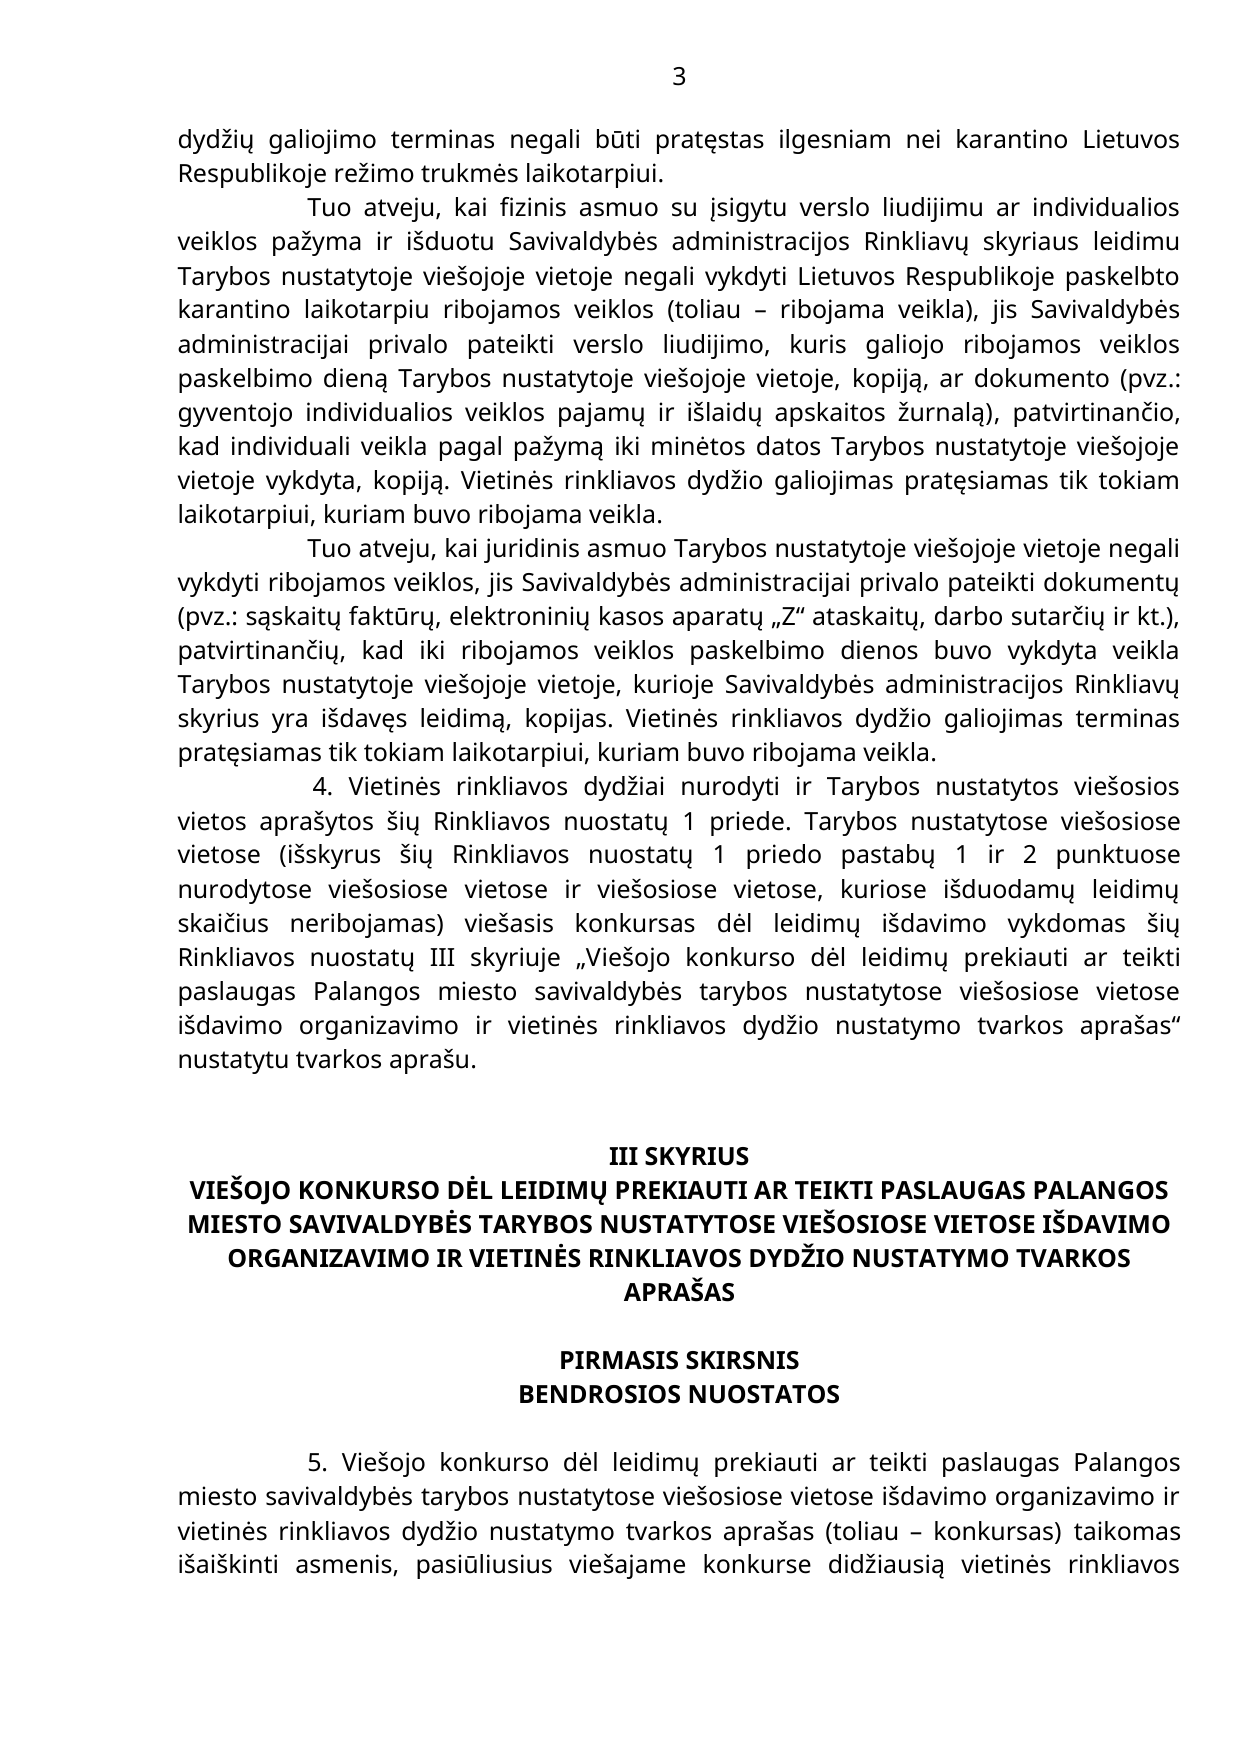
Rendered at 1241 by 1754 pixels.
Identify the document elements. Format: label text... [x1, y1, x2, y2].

text 5. Viešojo konkurso dėl leidimų prekiauti ar teikti paslaugas Palangos miesto savivaldybės tarybos nustatytose viešosiose vietose išdavimo organizavimo ir vietinės rinkliavos dydžio nustatymo tvarkos aprašas (toliau – konkursas) taikomas išaiškinti asmenis, pasiūliusius viešajame konkurse didžiausią vietinės rinkliavos [177, 1445, 1181, 1581]
text PIRMASIS SKIRSNIS [177, 1343, 1181, 1377]
text BENDROSIOS NUOSTATOS [177, 1377, 1181, 1411]
text III SKYRIUS [177, 1138, 1181, 1172]
text 4. Vietinės rinkliavos dydžiai nurodyti ir Tarybos nustatytos viešosios vietos aprašytos šių Rinkliavos nuostatų 1 priede. Tarybos nustatytose viešosiose vietose (išskyrus šių Rinkliavos nuostatų 1 priedo pastabų 1 ir 2 punktuose nurodytose viešosiose vietose ir viešosiose vietose, kuriose išduodamų leidimų skaičius neribojamas) viešasis konkursas dėl leidimų išdavimo vykdomas šių Rinkliavos nuostatų III skyriuje „Viešojo konkurso dėl leidimų prekiauti ar teikti paslaugas Palangos miesto savivaldybės tarybos nustatytose viešosiose vietose išdavimo organizavimo ir vietinės rinkliavos dydžio nustatymo tvarkos aprašas“ nustatytu tvarkos aprašu. [177, 769, 1181, 1076]
text VIEŠOJO KONKURSO DĖL LEIDIMŲ PREKIAUTI AR TEIKTI PASLAUGAS PALANGOS MIESTO SAVIVALDYBĖS TARYBOS NUSTATYTOSE VIEŠOSIOSE VIETOSE IŠDAVIMO ORGANIZAVIMO IR VIETINĖS RINKLIAVOS DYDŽIO NUSTATYMO TVARKOS APRAŠAS [177, 1172, 1181, 1309]
text Tuo atveju, kai fizinis asmuo su įsigytu verslo liudijimu ar individualios veiklos pažyma ir išduotu Savivaldybės administracijos Rinkliavų skyriaus leidimu Tarybos nustatytoje viešojoje vietoje negali vykdyti Lietuvos Respublikoje paskelbto karantino laikotarpiu ribojamos veiklos (toliau – ribojama veikla), jis Savivaldybės administracijai privalo pateikti verslo liudijimo, kuris galiojo ribojamos veiklos paskelbimo dieną Tarybos nustatytoje viešojoje vietoje, kopiją, ar dokumento (pvz.: gyventojo individualios veiklos pajamų ir išlaidų apskaitos žurnalą), patvirtinančio, kad individuali veikla pagal pažymą iki minėtos datos Tarybos nustatytoje viešojoje vietoje vykdyta, kopiją. Vietinės rinkliavos dydžio galiojimas pratęsiamas tik tokiam laikotarpiui, kuriam buvo ribojama veikla. [177, 190, 1181, 531]
text dydžių galiojimo terminas negali būti pratęstas ilgesniam nei karantino Lietuvos Respublikoje režimo trukmės laikotarpiui. [177, 122, 1181, 190]
text Tuo atveju, kai juridinis asmuo Tarybos nustatytoje viešojoje vietoje negali vykdyti ribojamos veiklos, jis Savivaldybės administracijai privalo pateikti dokumentų (pvz.: sąskaitų faktūrų, elektroninių kasos aparatų „Z“ ataskaitų, darbo sutarčių ir kt.), patvirtinančių, kad iki ribojamos veiklos paskelbimo dienos buvo vykdyta veikla Tarybos nustatytoje viešojoje vietoje, kurioje Savivaldybės administracijos Rinkliavų skyrius yra išdavęs leidimą, kopijas. Vietinės rinkliavos dydžio galiojimas terminas pratęsiamas tik tokiam laikotarpiui, kuriam buvo ribojama veikla. [177, 531, 1181, 769]
